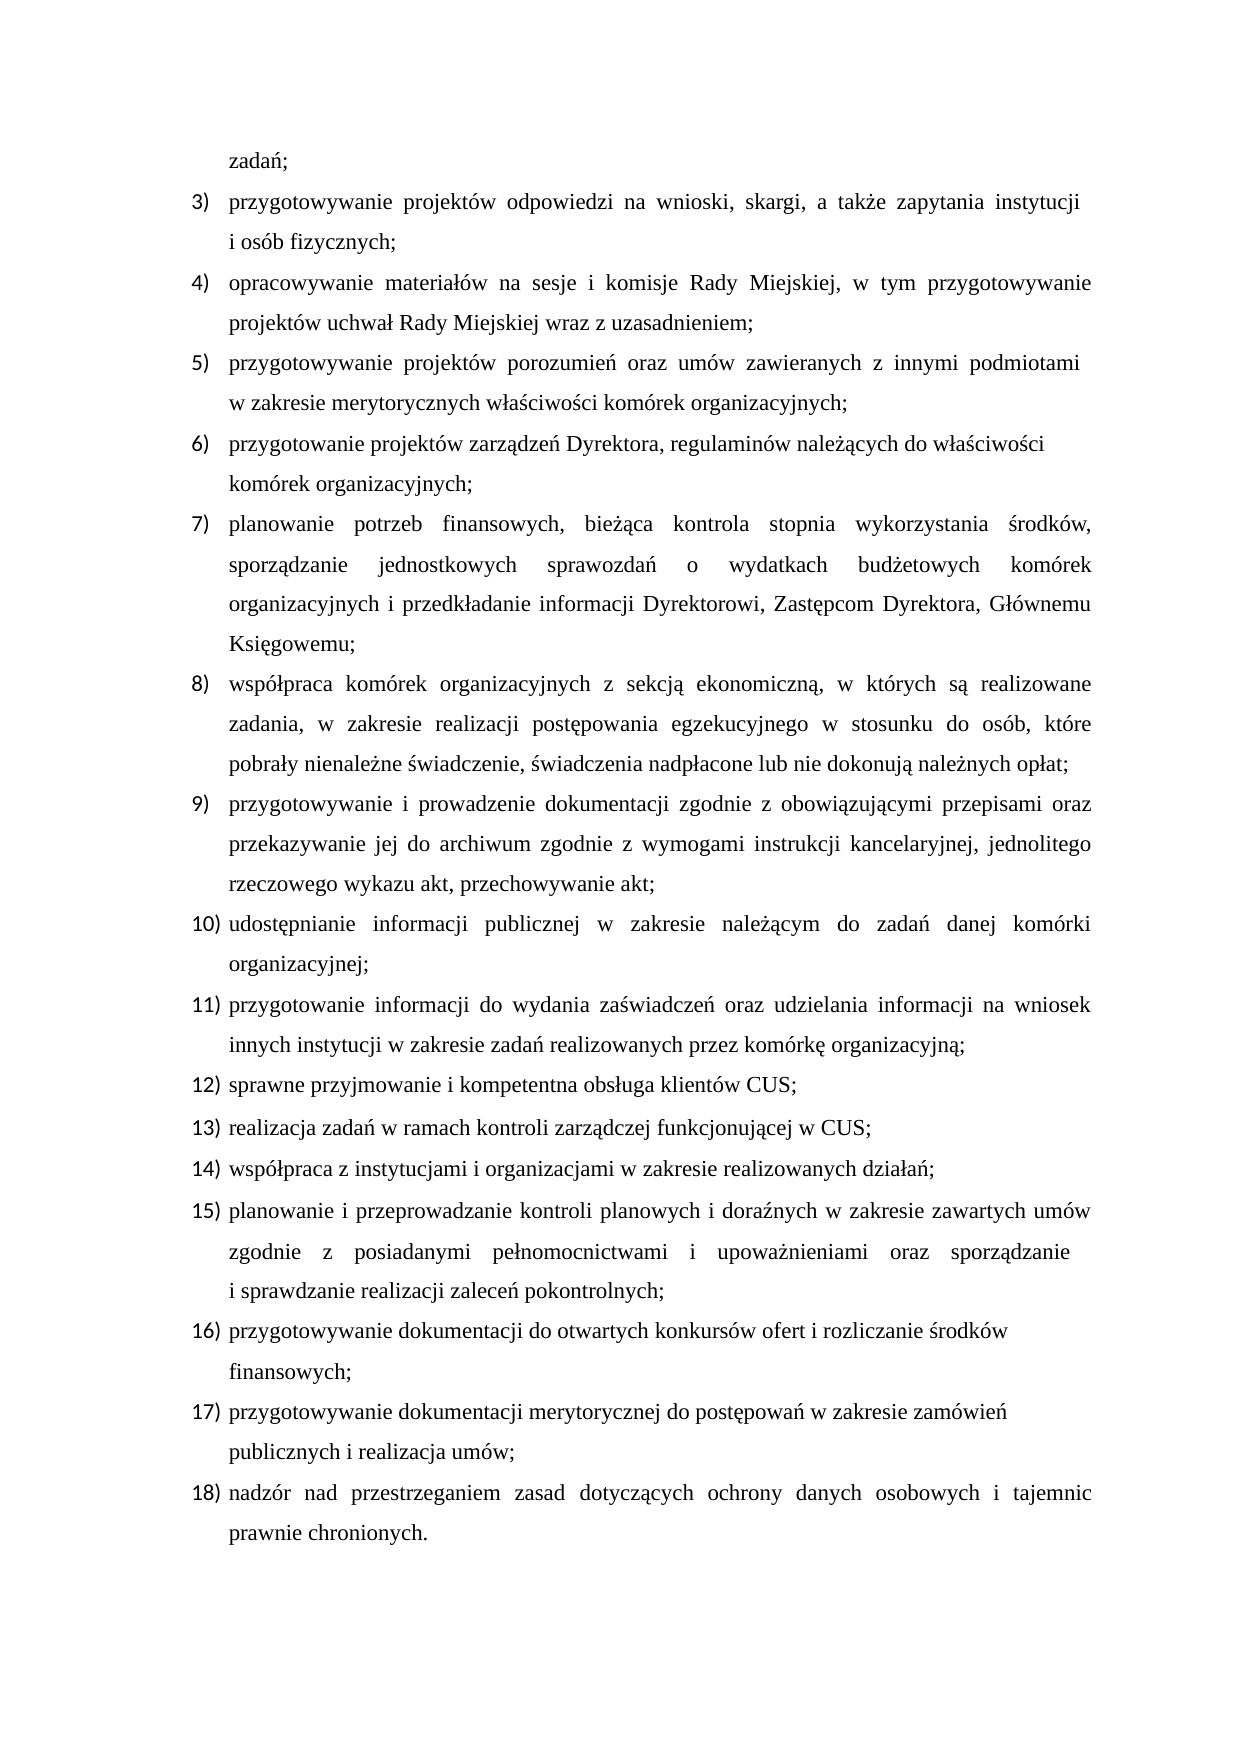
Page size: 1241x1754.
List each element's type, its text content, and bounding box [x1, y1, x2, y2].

list planowanie i przeprowadzanie kontroli planowych i doraźnych w zakresie zawartych umów zgodnie z posiadanymi pełnomocnictwami i upoważnieniami oraz sporządzanie i sprawdzanie realizacji zaleceń pokontrolnych; [191, 1197, 1093, 1303]
list przygotowywanie dokumentacji do otwartych konkursów ofert i rozliczanie środków finansowych; [191, 1317, 1093, 1384]
list planowanie potrzeb finansowych, bieżąca kontrola stopnia wykorzystania środków, sporządzanie jednostkowych sprawozdań o wydatkach budżetowych komórek organizacyjnych i przedkładanie informacji Dyrektorowi, Zastępcom Dyrektora, Głównemu Księgowemu; [191, 509, 1093, 656]
list opracowywanie materiałów na sesje i komisje Rady Miejskiej, w tym przygotowywanie projektów uchwał Rady Miejskiej wraz z uzasadnieniem; [191, 268, 1093, 335]
list przygotowywanie projektów porozumień oraz umów zawieranych z innymi podmiotami w zakresie merytorycznych właściwości komórek organizacyjnych; [191, 348, 1093, 416]
list nadzór nad przestrzeganiem zasad dotyczących ochrony danych osobowych i tajemnic prawnie chronionych. [191, 1478, 1093, 1545]
list współpraca komórek organizacyjnych z sekcją ekonomiczną, w których są realizowane zadania, w zakresie realizacji postępowania egzekucyjnego w stosunku do osób, które pobrały nienależne świadczenie, świadczenia nadpłacone lub nie dokonują należnych opłat; [191, 669, 1093, 776]
list sprawne przyjmowanie i kompetentna obsługa klientów CUS; [191, 1071, 1093, 1099]
list realizacja zadań w ramach kontroli zarządczej funkcjonującej w CUS; [191, 1113, 1093, 1141]
list przygotowywanie projektów odpowiedzi na wnioski, skargi, a także zapytania instytucji i osób fizycznych; [191, 187, 1093, 254]
list udostępnianie informacji publicznej w zakresie należącym do zadań danej komórki organizacyjnej; [191, 909, 1093, 977]
list przygotowywanie i prowadzenie dokumentacji zgodnie z obowiązującymi przepisami oraz przekazywanie jej do archiwum zgodnie z wymogami instrukcji kancelaryjnej, jednolitego rzeczowego wykazu akt, przechowywanie akt; [191, 789, 1093, 896]
list zadań; [191, 148, 1093, 174]
list przygotowanie informacji do wydania zaświadczeń oraz udzielania informacji na wniosek innych instytucji w zakresie zadań realizowanych przez komórkę organizacyjną; [191, 990, 1093, 1057]
list przygotowanie projektów zarządzeń Dyrektora, regulaminów należących do właściwości komórek organizacyjnych; [191, 429, 1093, 496]
list przygotowywanie dokumentacji merytorycznej do postępowań w zakresie zamówień publicznych i realizacja umów; [191, 1397, 1093, 1465]
list współpraca z instytucjami i organizacjami w zakresie realizowanych działań; [191, 1154, 1093, 1183]
